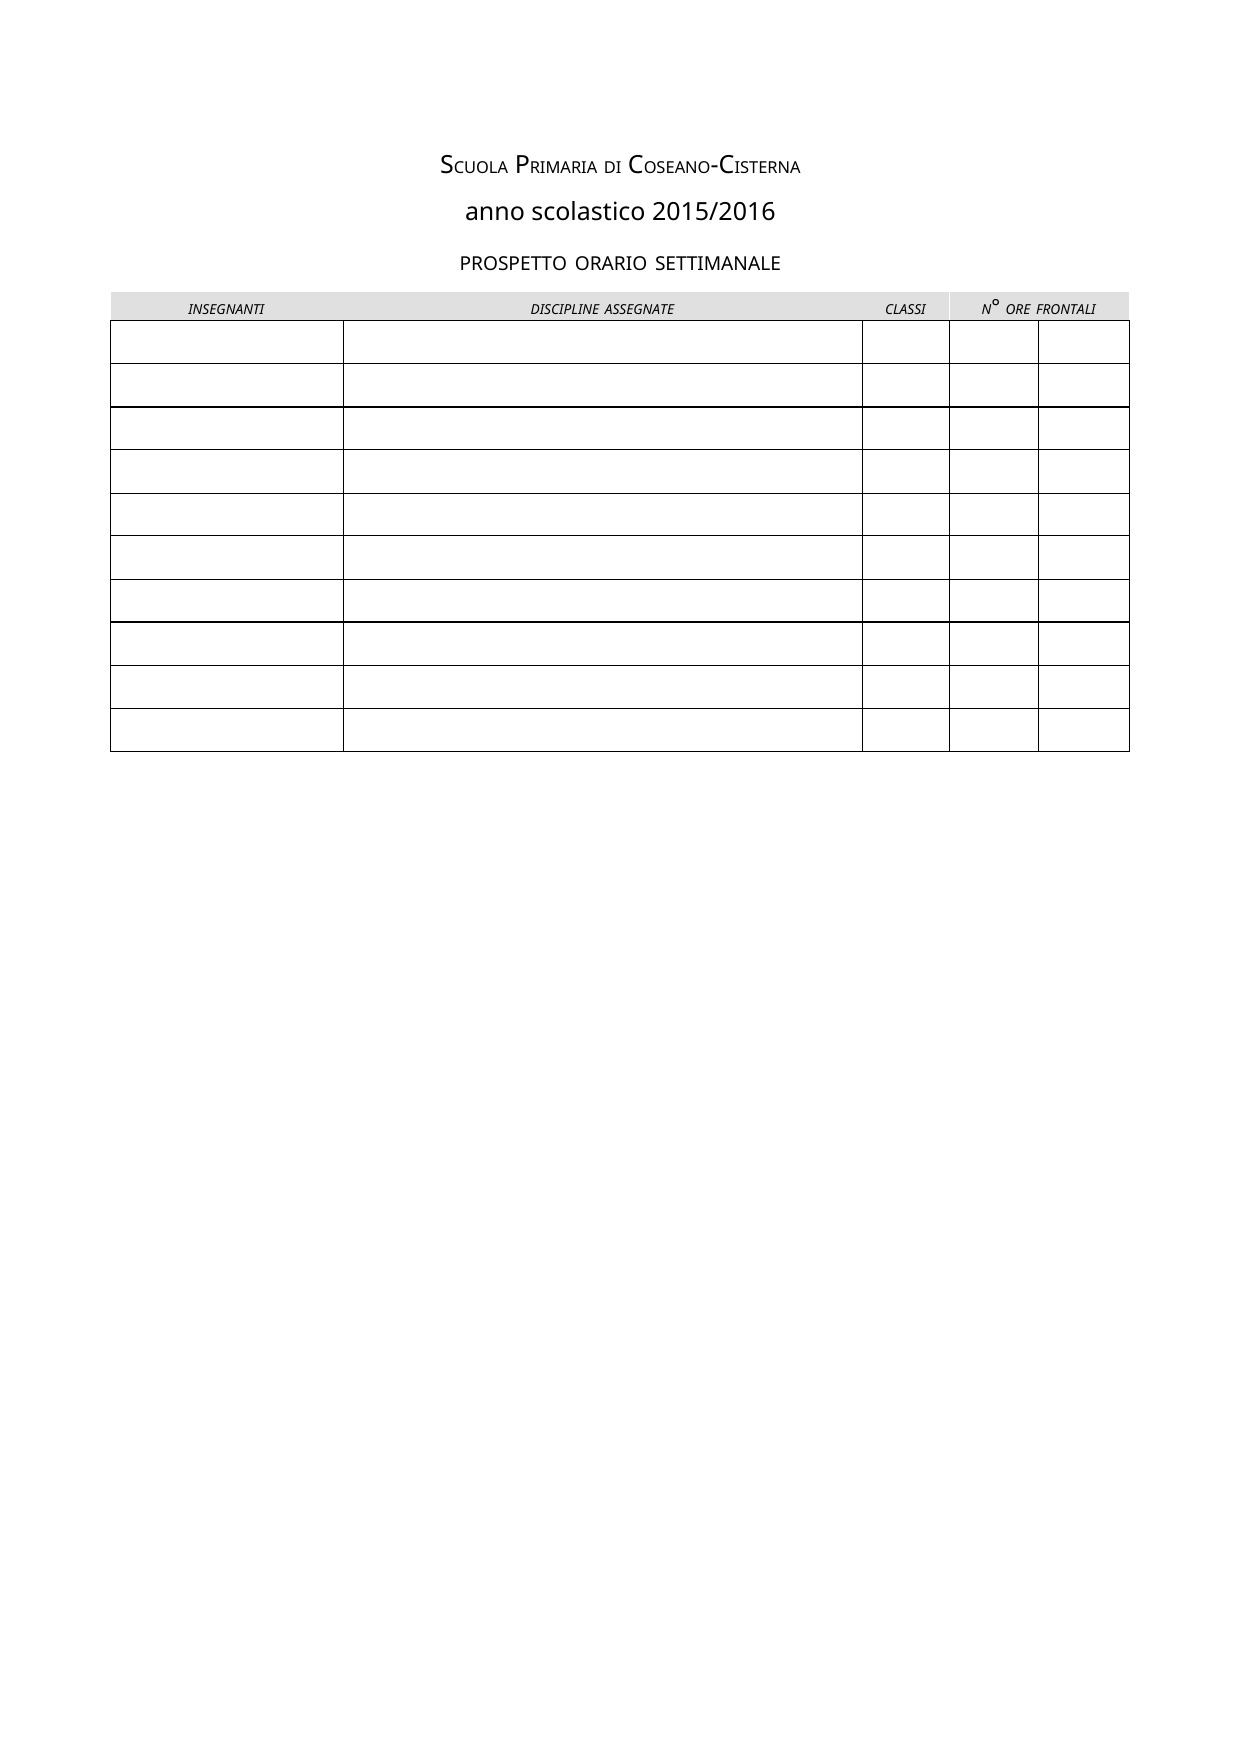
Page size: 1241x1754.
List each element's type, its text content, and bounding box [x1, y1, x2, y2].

text Scuola Primaria di Coseano-Cisterna [94, 147, 1146, 181]
table_cell [1039, 450, 1129, 492]
table_cell [111, 580, 343, 621]
table_cell [863, 666, 949, 707]
table_cell [863, 321, 949, 363]
table_cell [111, 494, 343, 535]
table_cell [1039, 666, 1129, 707]
table_cell [950, 536, 1038, 578]
table_cell [950, 364, 1038, 406]
table_cell [344, 494, 862, 535]
table_cell [863, 364, 949, 406]
table_cell [344, 536, 862, 578]
table_cell [344, 623, 862, 664]
table_cell [950, 623, 1038, 664]
table_cell [344, 321, 862, 363]
table_cell [344, 709, 862, 751]
table_cell [111, 623, 343, 664]
table_header discipline assegnate [344, 292, 863, 320]
table_cell [950, 408, 1038, 449]
table_header classi [863, 292, 949, 320]
table_cell [1039, 321, 1129, 363]
table_cell [950, 321, 1038, 363]
text anno scolastico 2015/2016 [94, 193, 1146, 227]
table_cell [950, 494, 1038, 535]
table_cell [950, 580, 1038, 621]
table_cell [1039, 536, 1129, 578]
table_cell [1039, 580, 1129, 621]
table_cell [111, 408, 343, 449]
table_cell [863, 623, 949, 664]
table_cell [111, 364, 343, 406]
table_cell [111, 666, 343, 707]
table_cell [863, 709, 949, 751]
table_cell [863, 450, 949, 492]
table_cell [1039, 408, 1129, 449]
table_cell [1039, 709, 1129, 751]
table_cell [111, 321, 343, 363]
table_cell [950, 709, 1038, 751]
table_cell [863, 536, 949, 578]
table_cell [111, 450, 343, 492]
table_cell [863, 494, 949, 535]
table_cell [344, 450, 862, 492]
table_cell [863, 580, 949, 621]
table_header n° ore frontali [950, 292, 1129, 320]
table_cell [344, 408, 862, 449]
table_cell [344, 580, 862, 621]
table_cell [1039, 494, 1129, 535]
table_cell [950, 450, 1038, 492]
table_cell [1039, 364, 1129, 406]
table_cell [863, 408, 949, 449]
table_cell [111, 536, 343, 578]
table_header insegnanti [111, 292, 344, 320]
table_cell [111, 709, 343, 751]
table_cell [344, 666, 862, 707]
table_cell [344, 364, 862, 406]
table_cell [950, 666, 1038, 707]
text prospetto orario settimanale [94, 240, 1146, 279]
table_cell [1039, 623, 1129, 664]
